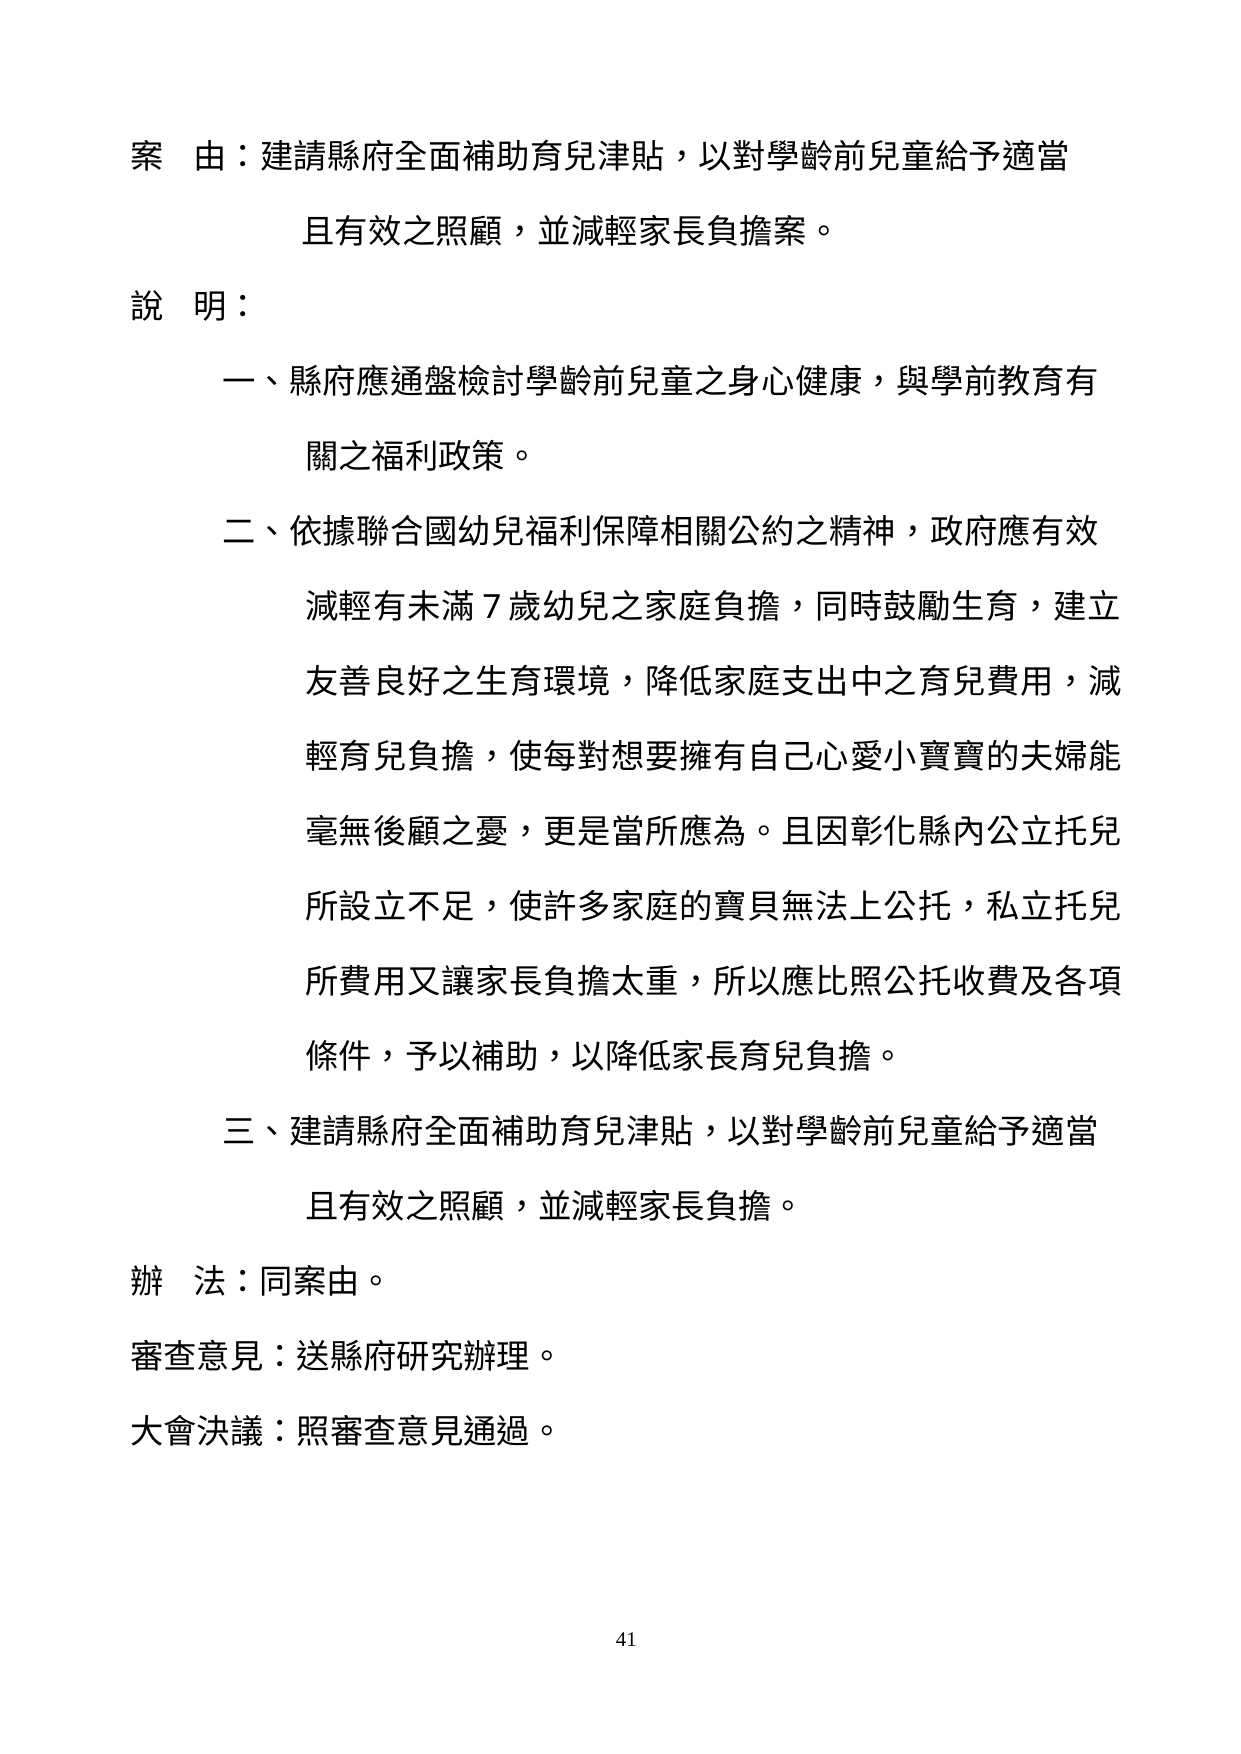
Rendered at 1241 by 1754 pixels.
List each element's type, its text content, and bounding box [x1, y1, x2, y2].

text 大會決議：照審查意見通過。 [130, 1392, 1122, 1467]
text 一、縣府應通盤檢討學齡前兒童之身心健康，與學前教育有 [205, 342, 1122, 417]
text 辦 法：同案由。 [130, 1242, 1122, 1317]
text 三、建請縣府全面補助育兒津貼，以對學齡前兒童給予適當 [205, 1092, 1122, 1167]
text 關之福利政策。 [305, 417, 1122, 492]
text 審查意見：送縣府研究辦理。 [130, 1317, 1122, 1392]
text 二、依據聯合國幼兒福利保障相關公約之精神，政府應有效 [205, 492, 1122, 567]
text 且有效之照顧，並減輕家長負擔。 [305, 1167, 1122, 1242]
text 說 明： [130, 267, 1122, 342]
text 且有效之照顧，並減輕家長負擔案。 [130, 192, 1122, 267]
text 案 由：建請縣府全面補助育兒津貼，以對學齡前兒童給予適當 [130, 117, 1122, 192]
text 減輕有未滿7歲幼兒之家庭負擔，同時鼓勵生育，建立友善良好之生育環境，降低家庭支出中之育兒費用，減輕育兒負擔，使每對想要擁有自己心愛小寶寶的夫婦能毫無後顧之憂，更是當所應為。且因彰化縣內公立托兒所設立不足，使許多家庭的寶貝無法上公托，私立托兒所費用又讓家長負擔太重，所以應比照公托收費及各項條件，予以補助，以降低家長育兒負擔。 [305, 567, 1122, 1092]
